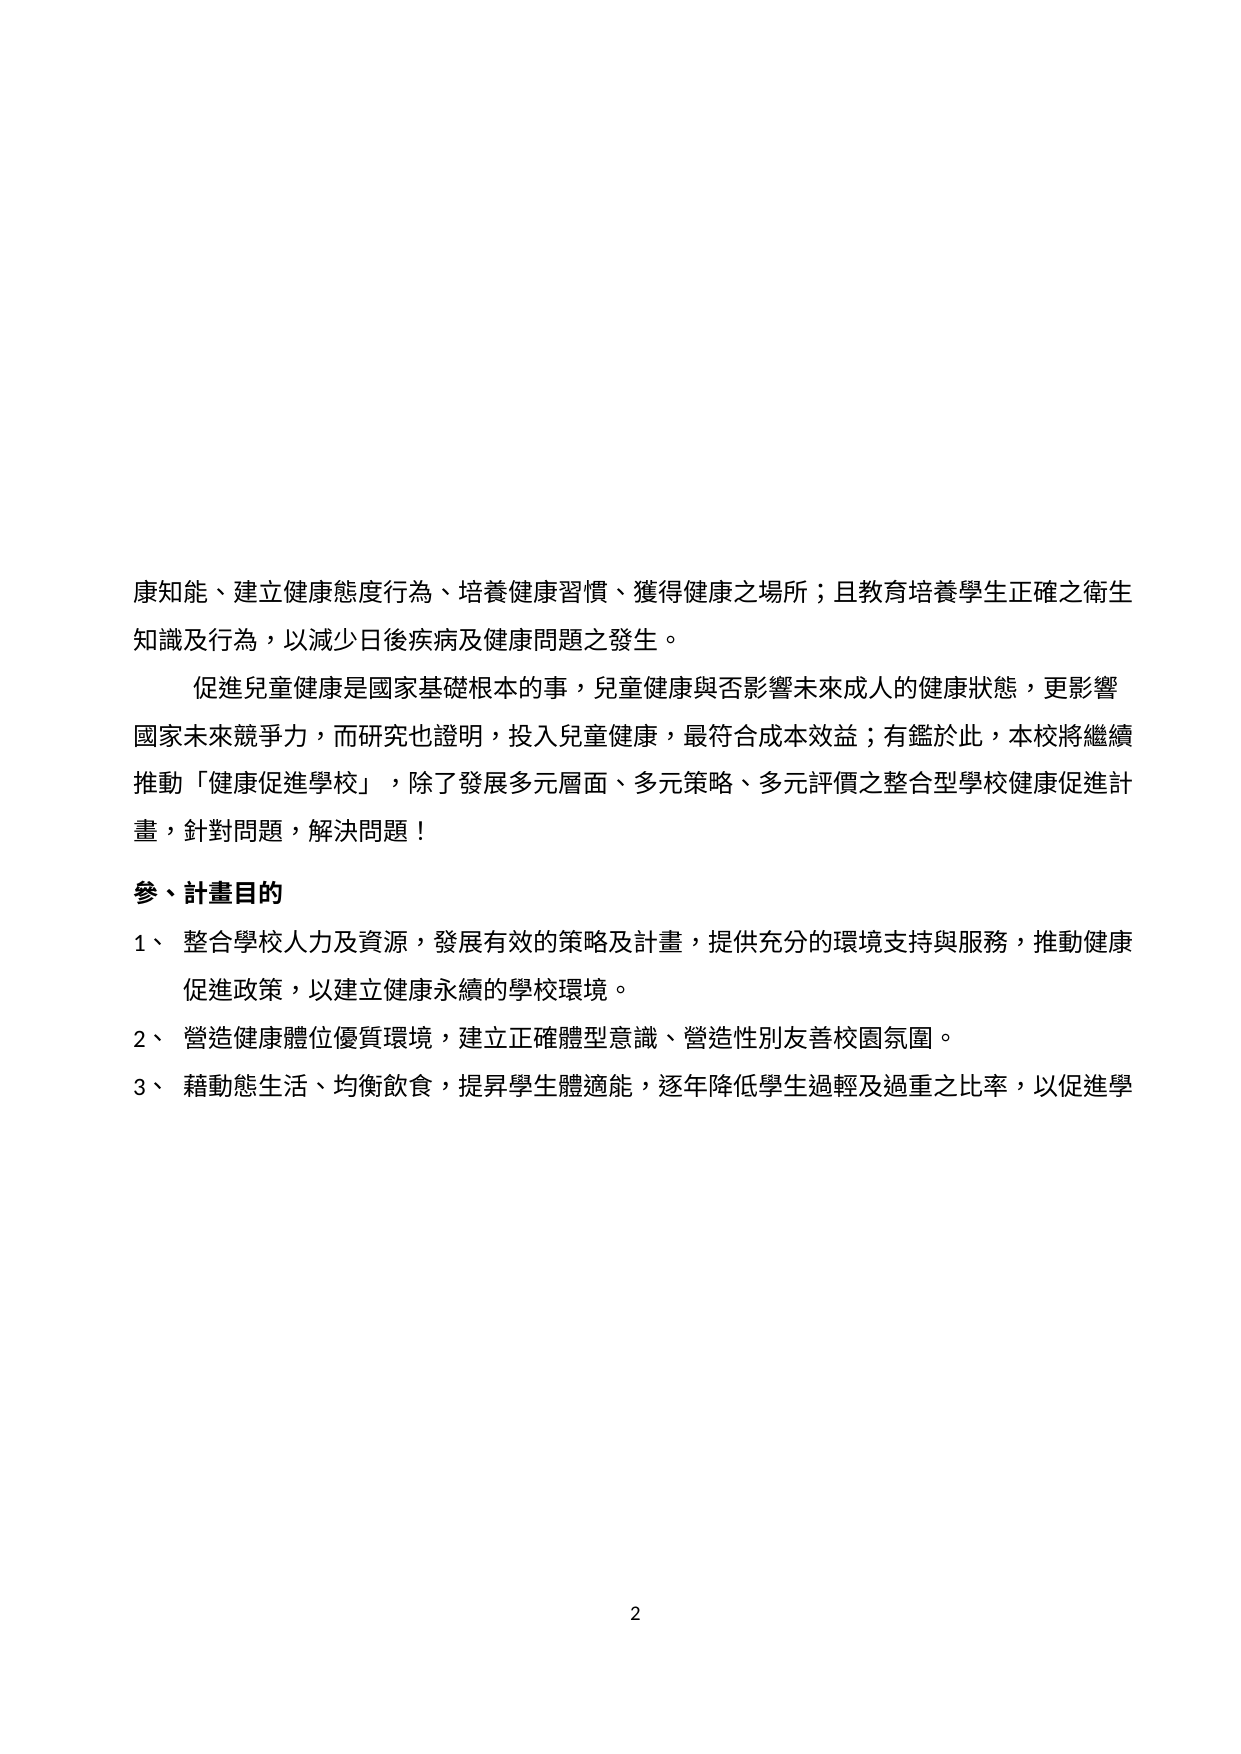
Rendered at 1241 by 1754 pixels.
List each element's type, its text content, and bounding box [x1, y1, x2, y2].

list 藉動態生活、均衡飲食，提昇學生體適能，逐年降低學生過輕及過重之比率，以促進學 [133, 1057, 1137, 1104]
list 整合學校人力及資源，發展有效的策略及計畫，提供充分的環境支持與服務，推動健康促進政策，以建立健康永續的學校環境。 [133, 913, 1137, 1009]
list 營造健康體位優質環境，建立正確體型意識、營造性別友善校園氛圍。 [133, 1009, 1137, 1057]
text 康知能、建立健康態度行為、培養健康習慣、獲得健康之場所；且教育培養學生正確之衛生知識及行為，以減少日後疾病及健康問題之發生。 [133, 563, 1137, 659]
text 參、計畫目的 [133, 850, 1137, 913]
text 促進兒童健康是國家基礎根本的事，兒童健康與否影響未來成人的健康狀態，更影響國家未來競爭力，而研究也證明，投入兒童健康，最符合成本效益；有鑑於此，本校將繼續推動「健康促進學校」，除了發展多元層面、多元策略、多元評價之整合型學校健康促進計畫，針對問題，解決問題！ [133, 659, 1137, 850]
